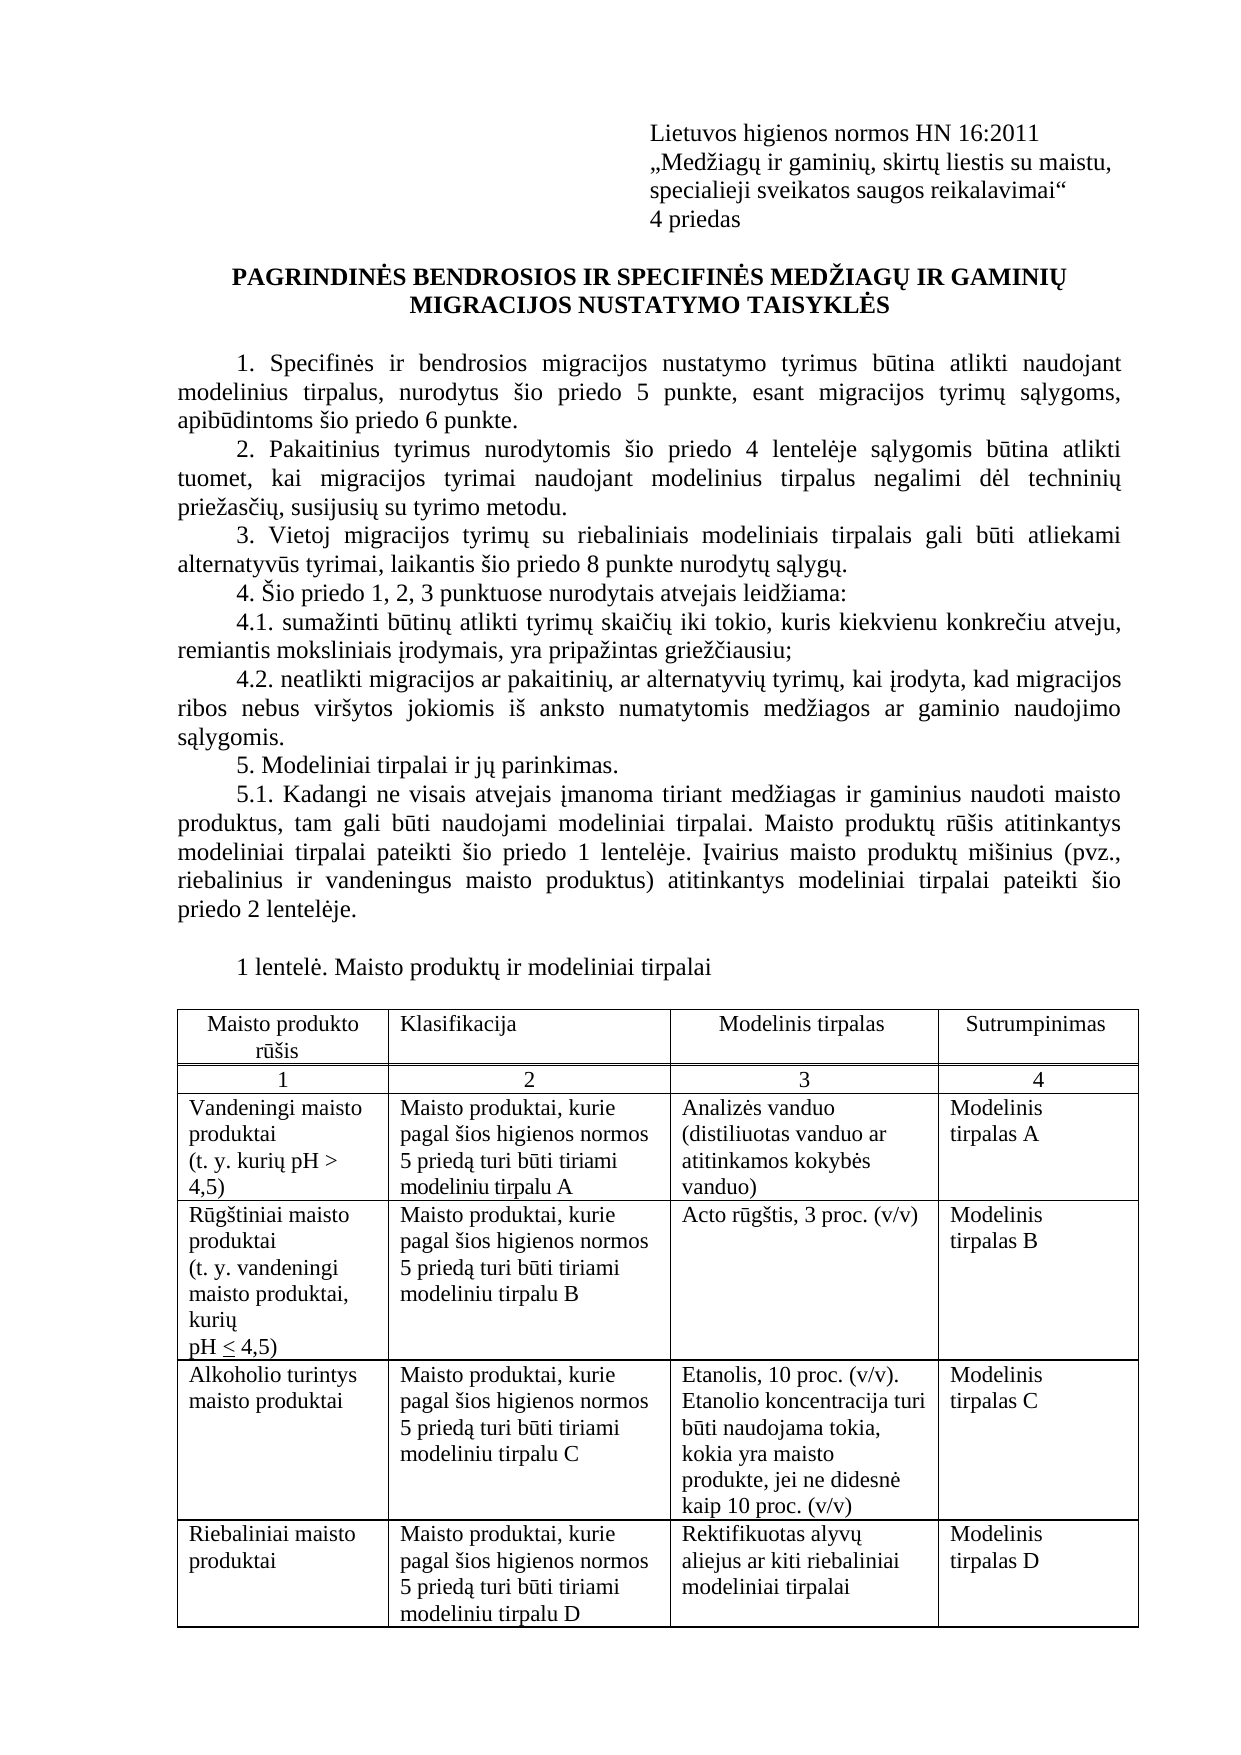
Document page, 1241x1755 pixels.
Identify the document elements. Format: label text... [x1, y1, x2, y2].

table_cell Modelinis tirpalas A [939, 1094, 1138, 1199]
text 4.1. sumažinti būtinų atlikti tyrimų skaičių iki tokio, kuris kiekvienu konkrečiu atveju, remiantis moksliniais įrodymais, yra pripažintas griežčiausiu; [177, 607, 1122, 664]
text 1 lentelė. Maisto produktų ir modeliniai tirpalai [177, 952, 1122, 981]
table_header Modelinis tirpalas [671, 1010, 938, 1063]
text 5.1. Kadangi ne visais atvejais įmanoma tiriant medžiagas ir gaminius naudoti maisto produktus, tam gali būti naudojami modeliniai tirpalai. Maisto produktų rūšis atitinkantys modeliniai tirpalai pateikti šio priedo 1 lentelėje. Įvairius maisto produktų mišinius (pvz., riebalinius ir vandeningus maisto produktus) atitinkantys modeliniai tirpalai pateikti šio priedo 2 lentelėje. [177, 779, 1122, 923]
table_header Maisto produkto rūšis [178, 1010, 388, 1063]
table_header Klasifikacija [389, 1010, 670, 1063]
table_cell Analizės vanduo (distiliuotas vanduo ar atitinkamos kokybės vanduo) [671, 1094, 938, 1199]
table_header Sutrumpinimas [939, 1010, 1138, 1063]
text 2. Pakaitinius tyrimus nurodytomis šio priedo 4 lentelėje sąlygomis būtina atlikti tuomet, kai migracijos tyrimai naudojant modelinius tirpalus negalimi dėl techninių priežasčių, susijusių su tyrimo metodu. [177, 434, 1122, 521]
table_cell Acto rūgštis, 3 proc. (v/v) [671, 1201, 938, 1359]
text „Medžiagų ir gaminių, skirtų liestis su maistu, [649, 147, 1122, 176]
table_cell Etanolis, 10 proc. (v/v). Etanolio koncentracija turi būti naudojama tokia, kokia yra maisto produkte, jei ne didesnė kaip 10 proc. (v/v) [671, 1361, 938, 1519]
table_cell Rektifikuotas alyvų aliejus ar kiti riebaliniai modeliniai tirpalai [671, 1521, 938, 1626]
table_cell Maisto produktai, kurie pagal šios higienos normos 5 priedą turi būti tiriami modeliniu tirpalu B [389, 1201, 670, 1359]
table_cell Maisto produktai, kurie pagal šios higienos normos 5 priedą turi būti tiriami modeliniu tirpalu D [389, 1521, 670, 1626]
text 3. Vietoj migracijos tyrimų su riebaliniais modeliniais tirpalais gali būti atliekami alternatyvūs tyrimai, laikantis šio priedo 8 punkte nurodytų sąlygų. [177, 521, 1122, 578]
text 4 priedas [649, 204, 1122, 233]
text 1. Specifinės ir bendrosios migracijos nustatymo tyrimus būtina atlikti naudojant modelinius tirpalus, nurodytus šio priedo 5 punkte, esant migracijos tyrimų sąlygoms, apibūdintoms šio priedo 6 punkte. [177, 348, 1122, 434]
table_cell 4 [939, 1066, 1138, 1093]
text specialieji sveikatos saugos reikalavimai“ [649, 176, 1122, 204]
table_cell Alkoholio turintys maisto produktai [178, 1361, 388, 1519]
table_cell 2 [389, 1066, 670, 1093]
text 5. Modeliniai tirpalai ir jų parinkimas. [177, 751, 1122, 779]
text 4. Šio priedo 1, 2, 3 punktuose nurodytais atvejais leidžiama: [177, 578, 1122, 607]
table_cell Modelinis tirpalas B [939, 1201, 1138, 1359]
table_cell Vandeningi maisto produktai (t. y. kurių pH > 4,5) [178, 1094, 388, 1199]
text 4.2. neatlikti migracijos ar pakaitinių, ar alternatyvių tyrimų, kai įrodyta, kad migracijos ribos nebus viršytos jokiomis iš anksto numatytomis medžiagos ar gaminio naudojimo sąlygomis. [177, 664, 1122, 751]
table_cell Rūgštiniai maisto produktai (t. y. vandeningi maisto produktai, kurių pH <<= 4,5) [178, 1201, 388, 1359]
table_cell 3 [671, 1066, 938, 1093]
table_cell Maisto produktai, kurie pagal šios higienos normos 5 priedą turi būti tiriami modeliniu tirpalu C [389, 1361, 670, 1519]
table_cell Modelinis tirpalas C [939, 1361, 1138, 1519]
table_cell Riebaliniai maisto produktai [178, 1521, 388, 1626]
text Lietuvos higienos normos HN 16:2011 [649, 118, 1122, 147]
table_cell 1 [178, 1066, 388, 1093]
table_cell Maisto produktai, kurie pagal šios higienos normos 5 priedą turi būti tiriami modeliniu tirpalu A [389, 1094, 670, 1199]
text PAGRINDINĖS BENDROSIOS IR SPECIFINĖS MEDŽIAGŲ IR GAMINIŲ MIGRACIJOS NUSTATYMO TAISYKLĖS [177, 262, 1122, 319]
table_cell Modelinis tirpalas D [939, 1521, 1138, 1626]
